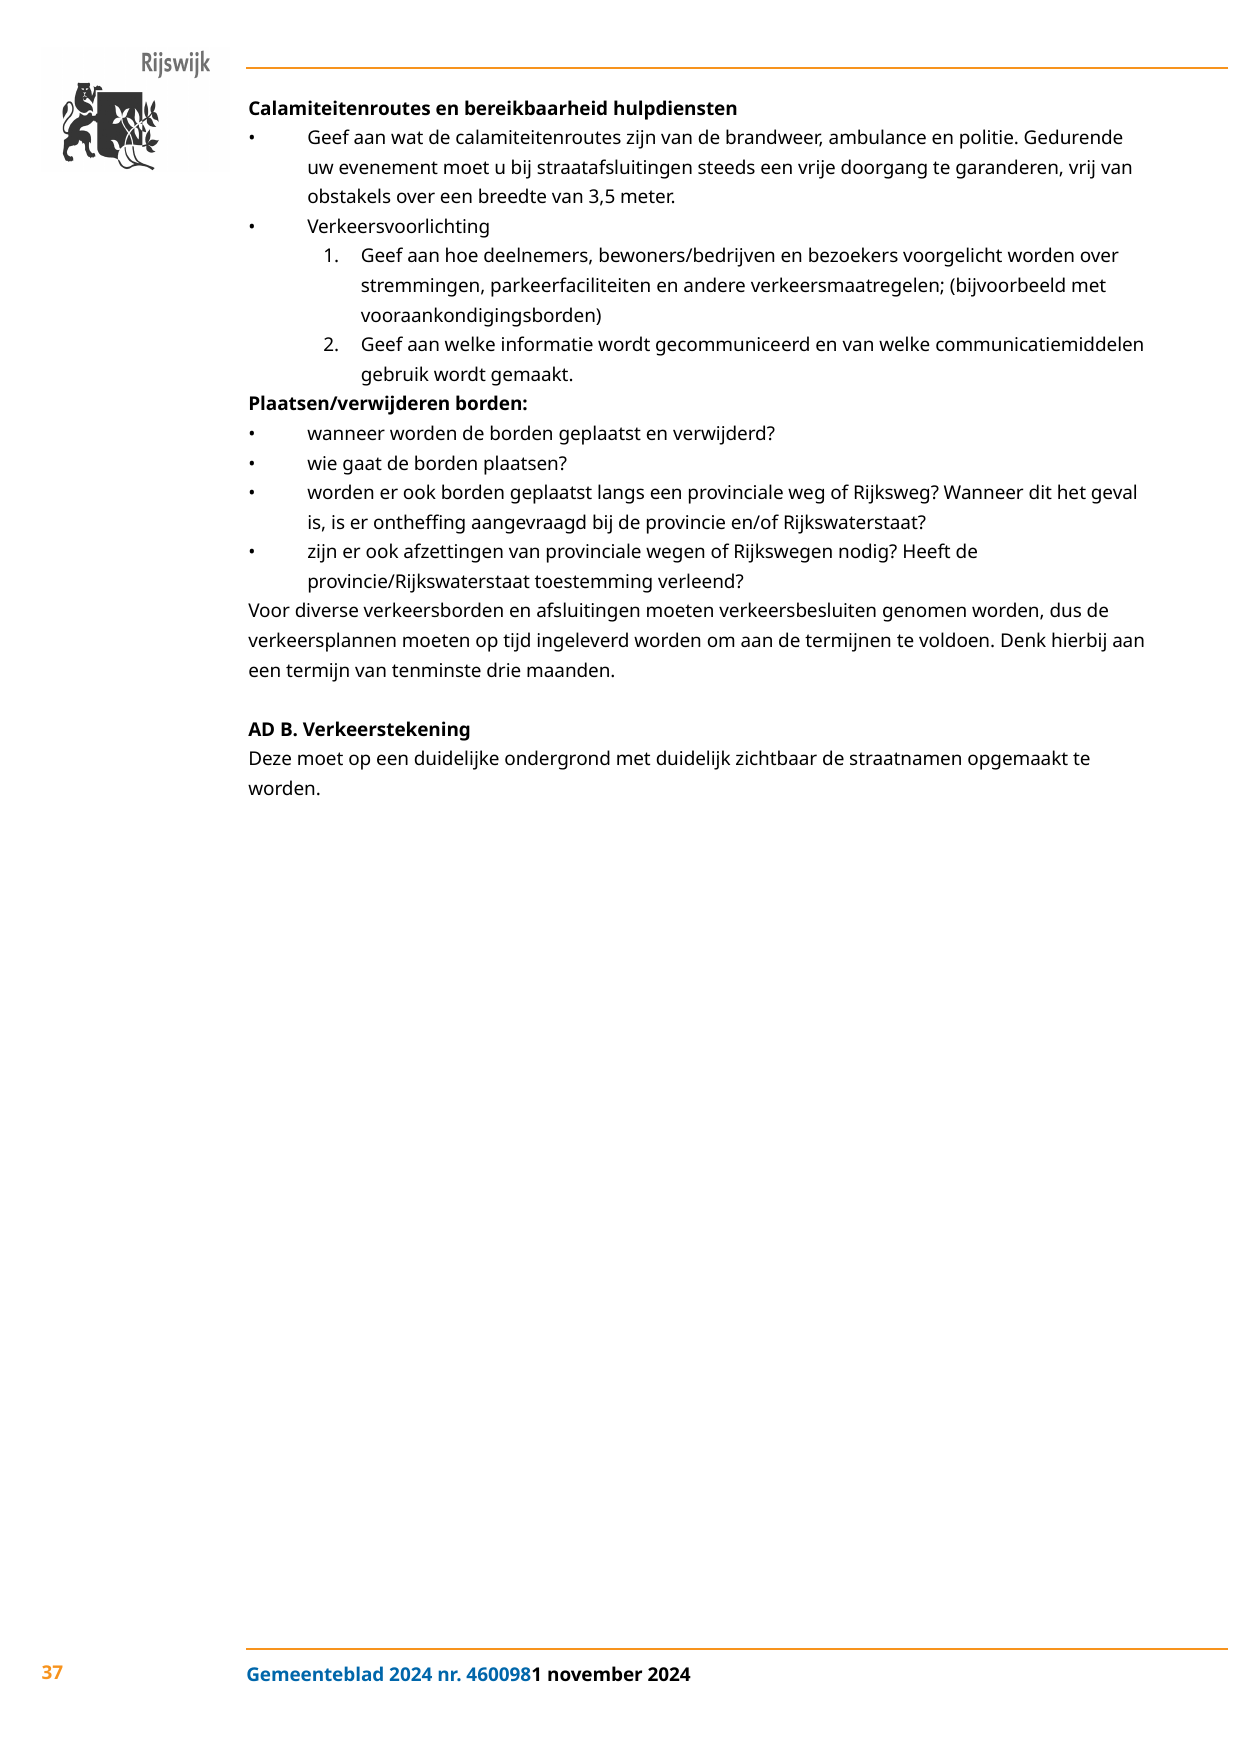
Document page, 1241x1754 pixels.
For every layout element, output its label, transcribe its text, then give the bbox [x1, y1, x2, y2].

text Voor diverse verkeersborden en afsluitingen moeten verkeersbesluiten genomen worden, dus de verkeersplannen moeten op tijd ingeleverd worden om aan de termijnen te voldoen. Denk hierbij aan een termijn van tenminste drie maanden. [248, 598, 1152, 683]
list wanneer worden de borden geplaatst en verwijderd? [248, 420, 1152, 446]
list Verkeersvoorlichting [248, 213, 1152, 239]
text Plaatsen/verwijderen borden: [248, 391, 1152, 416]
picture [41, 47, 231, 172]
list zijn er ook afzettingen van provinciale wegen of Rijkswegen nodig? Heeft de provincie/Rijkswaterstaat toestemming verleend? [248, 538, 1152, 594]
list Geef aan hoe deelnemers, bewoners/bedrijven en bezoekers voorgelicht worden over stremmingen, parkeerfaciliteiten en andere verkeersmaatregelen; (bijvoorbeeld met vooraankondigingsborden) [323, 243, 1152, 328]
list wie gaat de borden plaatsen? [248, 450, 1152, 476]
text Deze moet op een duidelijke ondergrond met duidelijk zichtbaar de straatnamen opgemaakt te worden. [248, 746, 1152, 801]
list worden er ook borden geplaatst langs een provinciale weg of Rijksweg? Wanneer dit het geval is, is er ontheffing aangevraagd bij de provincie en/of Rijkswaterstaat? [248, 479, 1152, 535]
text Calamiteitenroutes en bereikbaarheid hulpdiensten [248, 95, 1152, 121]
list Geef aan wat de calamiteitenroutes zijn van de brandweer, ambulance en politie. Gedurende uw evenement moet u bij straatafsluitingen steeds een vrije doorgang te garanderen, vrij van obstakels over een breedte van 3,5 meter. [248, 124, 1152, 209]
list Geef aan welke informatie wordt gecommuniceerd en van welke communicatiemiddelen gebruik wordt gemaakt. [323, 331, 1152, 387]
text AD B. Verkeerstekening [248, 716, 1152, 742]
